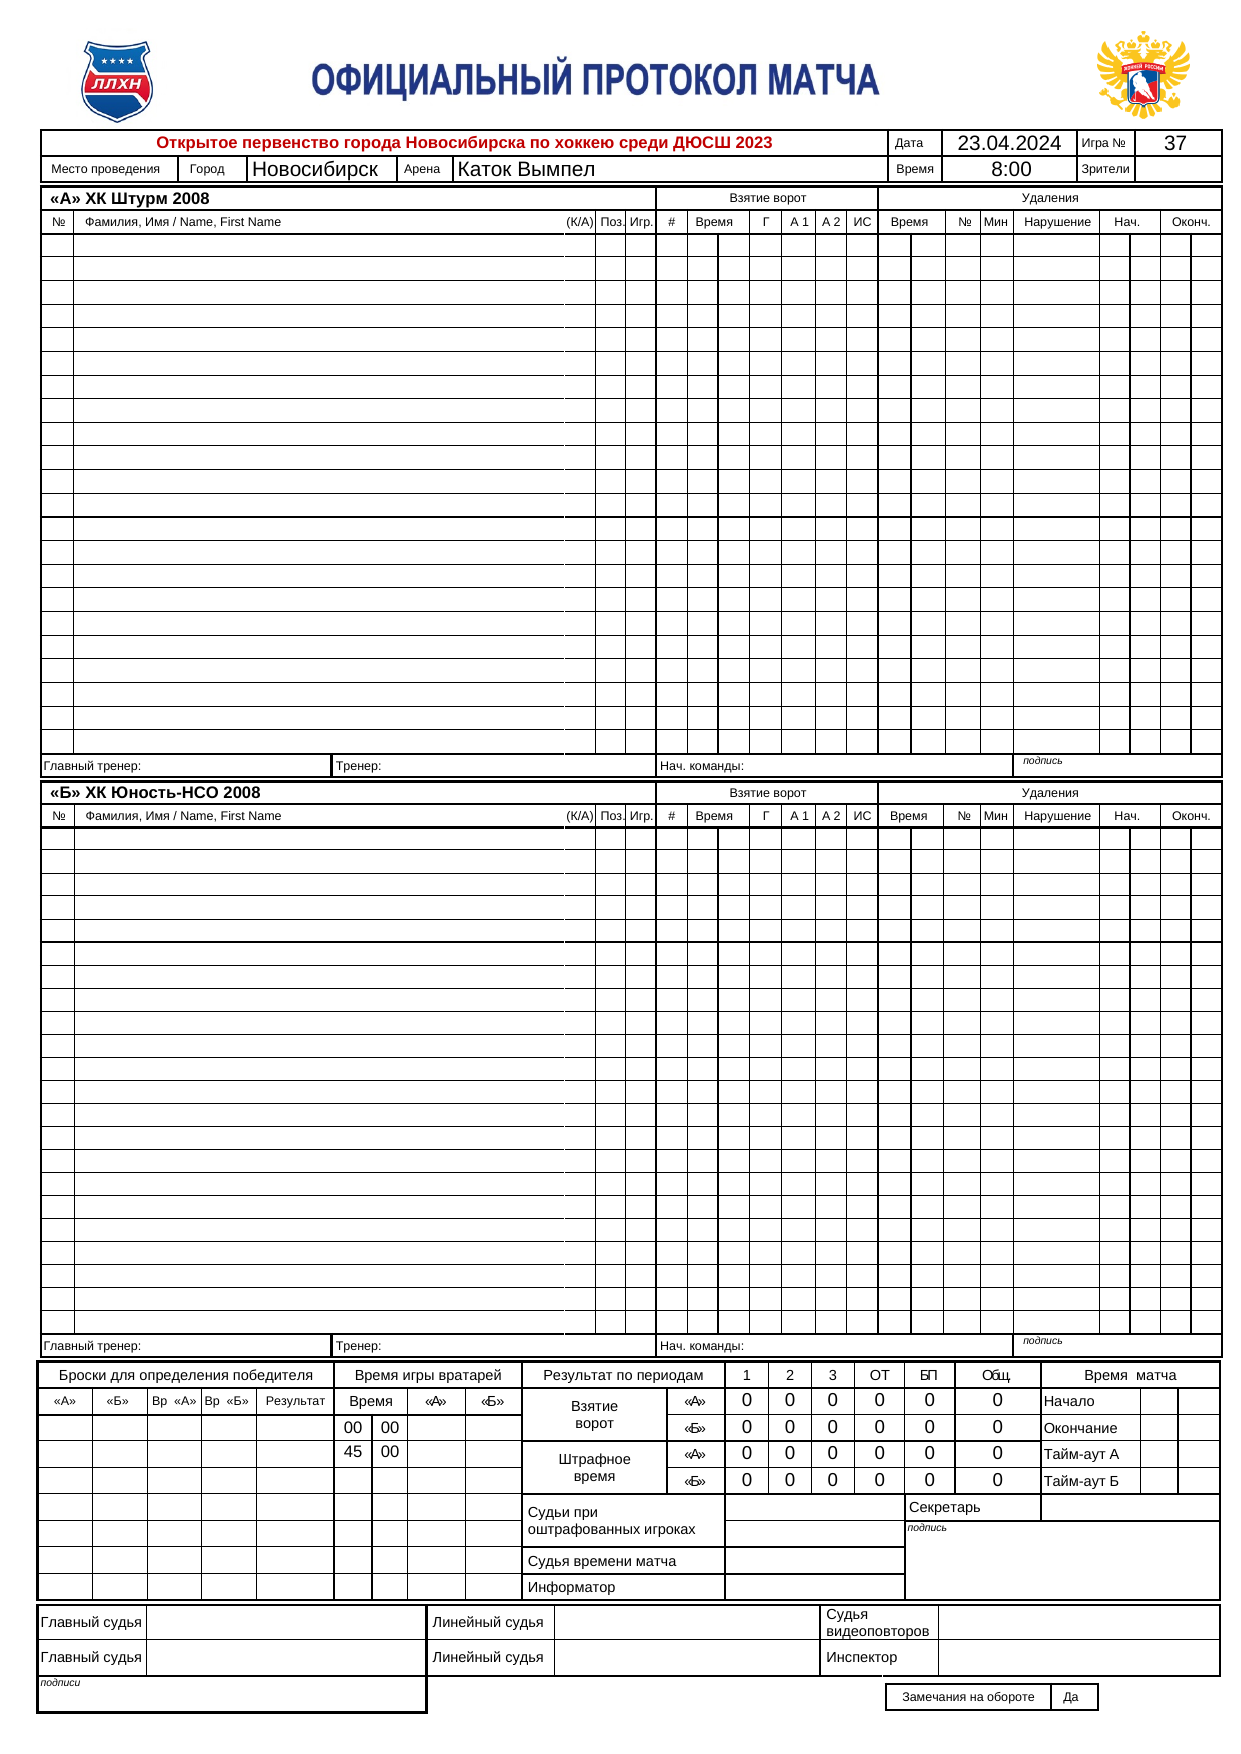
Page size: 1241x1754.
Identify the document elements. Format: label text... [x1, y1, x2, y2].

table_cell [1131, 281, 1160, 303]
table_cell [1192, 659, 1221, 682]
table_cell [879, 1311, 910, 1333]
table_cell [93, 1468, 147, 1493]
table_cell [75, 874, 564, 895]
table_cell [750, 1288, 781, 1310]
table_cell [1131, 446, 1160, 469]
table_cell [93, 1574, 147, 1599]
table_cell [750, 683, 781, 706]
table_cell [42, 588, 73, 611]
table_cell [1014, 1012, 1099, 1033]
table_cell 0 [769, 1468, 811, 1493]
table_cell [657, 541, 687, 564]
table_cell [688, 1242, 717, 1264]
table_cell [879, 683, 910, 706]
table_cell [596, 850, 625, 872]
table_cell [596, 920, 625, 941]
table_cell [912, 399, 945, 422]
table_cell [657, 1058, 687, 1079]
table_header Да [1052, 1685, 1097, 1709]
table_cell [750, 896, 781, 918]
table_cell [565, 281, 595, 303]
table_cell [626, 1035, 655, 1057]
table_cell [74, 352, 564, 374]
table_cell [981, 989, 1013, 1011]
table_cell [1192, 376, 1221, 398]
table_cell [981, 1081, 1013, 1103]
table_cell Город [179, 157, 246, 181]
table_cell [944, 1173, 980, 1195]
table_cell [946, 659, 980, 682]
table_cell [944, 943, 980, 964]
table_cell [657, 1219, 687, 1241]
table_cell [782, 1081, 815, 1103]
table_cell [688, 1219, 717, 1241]
table_cell [42, 829, 74, 849]
table_cell [1100, 989, 1129, 1011]
table_cell [596, 518, 625, 540]
table_cell [657, 305, 687, 327]
table_cell [879, 1012, 910, 1033]
table_cell [74, 565, 564, 587]
table_cell [1192, 943, 1221, 964]
table_cell [719, 707, 749, 729]
table_cell [719, 541, 749, 564]
table_cell [42, 352, 73, 374]
table_cell [782, 423, 815, 445]
table_cell [782, 683, 815, 706]
table_cell [750, 943, 781, 964]
table_cell [565, 966, 595, 987]
table_cell [782, 966, 815, 987]
table_cell [750, 1265, 781, 1287]
table_cell [75, 943, 564, 964]
table_cell [944, 1288, 980, 1310]
table_cell [1014, 1219, 1099, 1241]
table_cell [981, 1196, 1013, 1218]
table_cell [879, 1196, 910, 1218]
table_cell [75, 1058, 564, 1079]
table_cell [596, 328, 625, 351]
table_cell [981, 1127, 1013, 1149]
table_cell [1131, 730, 1160, 753]
table_cell [75, 989, 564, 1011]
table_cell [981, 565, 1013, 587]
table_cell [981, 588, 1013, 611]
table_cell 0 [855, 1389, 904, 1413]
table_cell [626, 829, 655, 849]
table_cell [816, 352, 846, 374]
table_cell [657, 1127, 687, 1149]
table_cell [944, 1058, 980, 1079]
table_cell [42, 446, 73, 469]
table_cell 0 [769, 1389, 811, 1413]
table_cell [1161, 1311, 1190, 1333]
table_cell [750, 1196, 781, 1218]
table_cell [688, 730, 717, 753]
table_cell [1014, 707, 1099, 729]
table_header Замечания на обороте [887, 1685, 1050, 1709]
table_cell [1131, 920, 1160, 941]
table_cell [657, 850, 687, 872]
table_cell [1131, 399, 1160, 422]
table_cell [750, 446, 781, 469]
table_cell Тайм-аут А [1042, 1441, 1140, 1467]
table_cell [657, 1081, 687, 1103]
table_cell [596, 659, 625, 682]
table_cell Поз. [596, 805, 625, 826]
table_cell [42, 1265, 74, 1287]
table_cell [42, 1150, 74, 1172]
table_cell Время [889, 157, 941, 181]
table_cell [782, 1265, 815, 1287]
table_cell [847, 1035, 877, 1057]
table_cell [75, 1311, 564, 1333]
table_cell [626, 399, 655, 422]
table_cell [1100, 399, 1129, 422]
table_cell [626, 659, 655, 682]
table_cell [719, 376, 749, 398]
table_cell [42, 683, 73, 706]
table_cell [657, 1012, 687, 1033]
table_cell [847, 1127, 877, 1149]
table_cell [688, 1150, 717, 1172]
table_cell [565, 1265, 595, 1287]
table_cell [1161, 328, 1190, 351]
table_cell [596, 612, 625, 634]
table_cell Взятие ворот [523, 1389, 666, 1440]
table_cell [816, 989, 846, 1011]
table_cell [847, 1173, 877, 1195]
table_cell [1179, 1389, 1219, 1413]
table_cell [879, 730, 910, 753]
table_cell 0 [905, 1415, 954, 1440]
table_cell [879, 636, 910, 658]
table_cell [750, 636, 781, 658]
table_cell [1141, 1389, 1177, 1413]
table_cell [1131, 1219, 1160, 1241]
table_cell [782, 636, 815, 658]
table_cell [1131, 1242, 1160, 1264]
table_cell [981, 920, 1013, 941]
table_cell [726, 1548, 904, 1573]
table_cell [750, 1104, 781, 1126]
table_cell [750, 399, 781, 422]
table_cell [912, 659, 945, 682]
table_cell [1192, 1288, 1221, 1310]
table_cell [408, 1574, 465, 1599]
table_cell [912, 446, 945, 469]
table_cell «А» [668, 1389, 724, 1413]
table_cell [1014, 829, 1099, 849]
table_cell [944, 1311, 980, 1333]
table_cell [816, 376, 846, 398]
table_cell [1014, 541, 1099, 564]
table_cell [42, 1058, 74, 1079]
table_cell [981, 518, 1013, 540]
table_cell [981, 707, 1013, 729]
table_cell [816, 588, 846, 611]
table_cell [1192, 1219, 1221, 1241]
table_cell [74, 399, 564, 422]
table_cell Новосибирск [248, 157, 396, 181]
table_cell [981, 1219, 1013, 1241]
table_cell 0 [956, 1389, 1040, 1413]
table_cell [74, 636, 564, 658]
table_cell [816, 966, 846, 987]
table_cell 0 [956, 1442, 1040, 1467]
table_cell [42, 966, 74, 987]
table_cell [1100, 235, 1129, 256]
table_cell [1100, 1150, 1129, 1172]
table_cell [626, 850, 655, 872]
table_cell [42, 257, 73, 280]
table_cell [1100, 730, 1129, 753]
table_cell [657, 423, 687, 445]
table_cell [847, 1081, 877, 1103]
table_cell [42, 1104, 74, 1126]
table_cell [750, 352, 781, 374]
table_cell 0 [812, 1415, 854, 1440]
table_cell [750, 850, 781, 872]
table_cell [816, 1173, 846, 1195]
table_cell [42, 1173, 74, 1195]
table_cell [912, 588, 945, 611]
table_cell [688, 235, 717, 256]
table_cell [657, 943, 687, 964]
table_cell [719, 257, 749, 280]
table_cell [1100, 588, 1129, 611]
table_cell [1161, 470, 1190, 493]
table_cell [626, 470, 655, 493]
table_cell [879, 1242, 910, 1264]
table_cell [565, 518, 595, 540]
table_cell [1100, 376, 1129, 398]
table_cell [1100, 1288, 1129, 1310]
table_cell [1131, 1288, 1160, 1310]
table_cell [688, 1035, 717, 1057]
table_cell [946, 328, 980, 351]
table_cell [1192, 541, 1221, 564]
table_cell [1161, 423, 1190, 445]
table_cell [1100, 518, 1129, 540]
table_cell [565, 565, 595, 587]
table_cell Тайм-аут Б [1042, 1468, 1140, 1493]
table_cell [782, 1311, 815, 1333]
table_cell [1100, 850, 1129, 872]
table_cell 0 [956, 1468, 1040, 1493]
table_cell [847, 376, 877, 398]
table_cell [750, 966, 781, 987]
table_cell [657, 1242, 687, 1264]
table_cell [1161, 1104, 1190, 1126]
table_cell [688, 541, 717, 564]
table_cell [596, 1219, 625, 1241]
table_cell [944, 829, 980, 849]
table_cell [626, 1127, 655, 1149]
table_cell [946, 257, 980, 280]
table_cell [596, 1058, 625, 1079]
table_cell [782, 352, 815, 374]
table_header 3 [812, 1363, 854, 1387]
table_cell Нарушение [1014, 805, 1099, 826]
table_cell [981, 446, 1013, 469]
table_cell Оконч. [1161, 211, 1221, 233]
table_cell [782, 874, 815, 895]
table_cell [75, 1081, 564, 1103]
table_cell [750, 1127, 781, 1149]
table_cell 0 [812, 1442, 854, 1467]
table_cell [719, 1219, 749, 1241]
table_cell [847, 1288, 877, 1310]
table_cell 0 [726, 1442, 768, 1467]
table_cell [1192, 966, 1221, 987]
table_cell [596, 966, 625, 987]
table_cell Оконч. [1161, 805, 1221, 826]
table_cell [657, 1265, 687, 1287]
table_cell [816, 1265, 846, 1287]
table_cell [750, 707, 781, 729]
table_cell [782, 659, 815, 682]
table_cell [912, 683, 945, 706]
table_cell # [657, 211, 687, 233]
table_cell [74, 541, 564, 564]
table_cell [1014, 565, 1099, 587]
table_cell [688, 659, 717, 682]
table_cell [657, 659, 687, 682]
table_cell [1161, 565, 1190, 587]
table_cell [1192, 352, 1221, 374]
table_cell [750, 1150, 781, 1172]
table_cell [147, 1606, 425, 1639]
table_cell [148, 1574, 201, 1599]
table_cell [565, 1012, 595, 1033]
table_cell 00 [373, 1416, 407, 1440]
table_cell [688, 707, 717, 729]
table_cell [257, 1521, 333, 1546]
table_cell [750, 989, 781, 1011]
table_cell [719, 281, 749, 303]
table_cell [719, 423, 749, 445]
table_cell 0 [905, 1468, 954, 1493]
table_cell [912, 850, 943, 872]
table_cell [1161, 850, 1190, 872]
table_cell [912, 920, 943, 941]
table_header Броски для определения победителя [39, 1363, 333, 1387]
table_header 37 [1136, 131, 1221, 155]
table_cell [847, 1012, 877, 1033]
table_cell [879, 281, 910, 303]
table_cell 0 [769, 1442, 811, 1467]
table_cell [946, 423, 980, 445]
table_cell [1014, 1265, 1099, 1287]
table_cell [1131, 518, 1160, 540]
table_cell [912, 1265, 943, 1287]
table_cell 0 [726, 1468, 768, 1493]
table_cell [74, 730, 564, 753]
table_cell Окончание [1042, 1415, 1140, 1440]
table_cell [657, 399, 687, 422]
table_cell [750, 376, 781, 398]
table_cell [688, 829, 717, 849]
table_cell [879, 494, 910, 516]
table_cell [750, 1242, 781, 1264]
table_cell [782, 1288, 815, 1310]
table_cell [847, 874, 877, 895]
table_cell [565, 494, 595, 516]
table_cell [42, 1196, 74, 1218]
table_header Игра № [1078, 131, 1134, 155]
table_cell [750, 1173, 781, 1195]
table_cell [42, 328, 73, 351]
table_cell [719, 565, 749, 587]
table_cell [847, 470, 877, 493]
table_cell [816, 896, 846, 918]
table_cell [657, 920, 687, 941]
table_cell [74, 446, 564, 469]
table_cell [408, 1494, 465, 1520]
table_cell [1014, 920, 1099, 941]
table_cell [782, 399, 815, 422]
table_cell [626, 874, 655, 895]
table_cell [816, 446, 846, 469]
table_cell [912, 966, 943, 987]
table_cell Время [688, 805, 749, 826]
table_cell А 2 [816, 211, 846, 233]
table_cell [879, 707, 910, 729]
table_cell [816, 423, 846, 445]
table_header 2 [769, 1363, 811, 1387]
table_cell [1014, 588, 1099, 611]
table_cell [565, 989, 595, 1011]
table_cell [42, 494, 73, 516]
table_cell [1131, 541, 1160, 564]
picture [5, 28, 1197, 129]
table_cell [1099, 1682, 1220, 1711]
table_cell [1161, 1012, 1190, 1033]
table_cell [1100, 565, 1129, 587]
table_cell [981, 966, 1013, 987]
table_cell [879, 423, 910, 445]
table_cell [719, 399, 749, 422]
table_cell [565, 1311, 595, 1333]
table_cell [1141, 1441, 1177, 1467]
table_cell [42, 850, 74, 872]
table_cell [719, 920, 749, 941]
table_cell [626, 1104, 655, 1126]
table_cell [879, 1219, 910, 1241]
table_cell [75, 829, 564, 849]
table_cell 0 [855, 1442, 904, 1467]
table_cell [1100, 943, 1129, 964]
table_cell [981, 305, 1013, 327]
table_cell [1161, 683, 1190, 706]
table_cell [1131, 376, 1160, 398]
table_cell [257, 1441, 333, 1467]
table_cell [565, 257, 595, 280]
table_cell [816, 1035, 846, 1057]
table_cell [981, 1012, 1013, 1033]
table_cell «Б» [668, 1415, 724, 1440]
table_cell # [657, 805, 687, 826]
table_cell 0 [905, 1442, 954, 1467]
table_cell [946, 612, 980, 634]
table_cell [74, 707, 564, 729]
table_cell [750, 541, 781, 564]
table_cell [408, 1521, 465, 1546]
table_cell [1014, 1311, 1099, 1333]
table_cell Начало [1042, 1389, 1140, 1413]
table_cell [782, 494, 815, 516]
table_cell [1131, 1035, 1160, 1057]
table_cell Штрафное время [523, 1442, 666, 1493]
table_cell [75, 1288, 564, 1310]
table_cell [879, 920, 910, 941]
table_cell [946, 518, 980, 540]
table_cell [466, 1494, 521, 1520]
table_cell Зрители [1078, 157, 1134, 181]
table_cell [879, 850, 910, 872]
table_cell [944, 1196, 980, 1218]
table_cell [981, 1035, 1013, 1057]
table_cell [565, 659, 595, 682]
table_cell Нач. [1100, 805, 1160, 826]
table_cell 0 [769, 1415, 811, 1440]
table_cell [1161, 829, 1190, 849]
table_cell [944, 896, 980, 918]
table_cell [75, 1035, 564, 1057]
table_cell [1192, 1104, 1221, 1126]
table_cell [981, 1173, 1013, 1195]
table_cell [657, 1035, 687, 1057]
table_cell [626, 588, 655, 611]
table_cell [596, 541, 625, 564]
table_cell [816, 1104, 846, 1126]
table_cell [565, 423, 595, 445]
table_cell [1161, 874, 1190, 895]
table_header «Б» ХК Юность-НСО 2008 [42, 783, 655, 803]
table_cell [912, 1150, 943, 1172]
table_cell Время [879, 211, 945, 233]
table_cell [981, 659, 1013, 682]
table_cell [1131, 1081, 1160, 1103]
table_cell [565, 683, 595, 706]
table_cell Игр. [626, 805, 655, 826]
table_cell Главный судья [39, 1640, 146, 1675]
table_cell [626, 612, 655, 634]
table_cell [1100, 446, 1129, 469]
table_cell [879, 943, 910, 964]
table_cell [750, 518, 781, 540]
table_cell [1161, 1081, 1190, 1103]
table_cell [816, 518, 846, 540]
table_cell [981, 376, 1013, 398]
table_cell [1014, 659, 1099, 682]
table_cell [847, 966, 877, 987]
table_cell [1192, 874, 1221, 895]
table_cell [782, 1058, 815, 1079]
table_cell [912, 1127, 943, 1149]
table_cell [944, 1242, 980, 1264]
table_cell [93, 1441, 147, 1467]
table_cell [1131, 896, 1160, 918]
table_cell [981, 943, 1013, 964]
table_cell [750, 730, 781, 753]
table_cell [626, 1012, 655, 1033]
table_cell [879, 1058, 910, 1079]
table_cell [565, 730, 595, 753]
table_cell [912, 423, 945, 445]
table_cell [879, 1081, 910, 1103]
table_cell [1100, 470, 1129, 493]
table_cell [1014, 612, 1099, 634]
table_cell [596, 376, 625, 398]
table_cell [202, 1521, 256, 1546]
table_cell [981, 896, 1013, 918]
table_cell [912, 896, 943, 918]
table_cell [816, 257, 846, 280]
table_cell [816, 1288, 846, 1310]
table_cell [981, 1058, 1013, 1079]
table_cell [1100, 1173, 1129, 1195]
table_cell [944, 1012, 980, 1033]
table_cell [466, 1547, 521, 1573]
table_cell [1014, 376, 1099, 398]
table_cell [596, 707, 625, 729]
table_cell [596, 588, 625, 611]
table_cell [946, 541, 980, 564]
table_cell [1100, 541, 1129, 564]
table_header Удаления [879, 188, 1221, 209]
table_cell [373, 1547, 407, 1573]
table_cell [1100, 352, 1129, 374]
table_cell [816, 494, 846, 516]
table_header Время игры вратарей [335, 1363, 521, 1387]
table_cell [879, 1288, 910, 1310]
table_cell № [42, 805, 74, 826]
table_cell [42, 1035, 74, 1057]
table_cell [719, 1081, 749, 1103]
table_cell [1192, 423, 1221, 445]
table_cell [1014, 352, 1099, 374]
table_cell [1100, 636, 1129, 658]
table_cell [879, 328, 910, 351]
table_cell [981, 874, 1013, 895]
table_cell [74, 494, 564, 516]
table_cell [565, 1104, 595, 1126]
table_cell [1014, 1035, 1099, 1057]
table_cell 00 [373, 1441, 407, 1467]
table_cell [565, 896, 595, 918]
table_cell Фамилия, Имя / Name, First Name [74, 211, 565, 233]
table_cell [750, 659, 781, 682]
table_cell [626, 494, 655, 516]
table_cell [657, 376, 687, 398]
table_cell [1161, 494, 1190, 516]
table_cell [596, 1104, 625, 1126]
table_cell [944, 874, 980, 895]
table_cell «А» [39, 1389, 92, 1413]
table_cell [1161, 1196, 1190, 1218]
table_cell [1131, 352, 1160, 374]
table_cell [1192, 730, 1221, 753]
table_cell [257, 1416, 333, 1440]
table_cell [39, 1521, 92, 1546]
table_cell [626, 1173, 655, 1195]
table_cell [1192, 636, 1221, 658]
table_cell [719, 1196, 749, 1218]
table_cell [719, 1150, 749, 1172]
table_cell Время [879, 805, 943, 826]
table_cell [782, 1173, 815, 1195]
table_cell [1131, 874, 1160, 895]
table_cell [879, 874, 910, 895]
table_cell [565, 1081, 595, 1103]
table_cell [1131, 305, 1160, 327]
table_cell [373, 1574, 407, 1599]
table_header Время матча [1042, 1363, 1219, 1387]
table_cell [657, 1150, 687, 1172]
table_cell [719, 352, 749, 374]
table_cell [1161, 352, 1190, 374]
table_cell [1100, 281, 1129, 303]
table_cell [719, 305, 749, 327]
table_cell [944, 920, 980, 941]
table_cell [939, 1640, 1219, 1675]
table_cell [42, 920, 74, 941]
table_cell [75, 1012, 564, 1033]
table_cell [782, 707, 815, 729]
table_cell [626, 1081, 655, 1103]
table_cell [879, 565, 910, 587]
table_cell [946, 730, 980, 753]
table_cell [1131, 588, 1160, 611]
table_cell [1161, 943, 1190, 964]
table_cell [596, 1127, 625, 1149]
table_cell Инспектор [821, 1640, 938, 1675]
table_cell [657, 352, 687, 374]
table_cell [1161, 1288, 1190, 1310]
table_cell [879, 1265, 910, 1287]
table_cell [879, 966, 910, 987]
table_cell [1131, 966, 1160, 987]
table_cell [626, 1219, 655, 1241]
table_cell [847, 829, 877, 849]
table_cell [75, 1219, 564, 1241]
table_cell [1192, 446, 1221, 469]
table_cell [782, 829, 815, 849]
table_cell [879, 446, 910, 469]
table_cell [596, 1035, 625, 1057]
table_cell [912, 730, 945, 753]
table_cell [847, 683, 877, 706]
table_cell [1100, 328, 1129, 351]
table_cell Арена [398, 157, 452, 181]
table_cell [75, 896, 564, 918]
table_cell [565, 470, 595, 493]
table_cell Нач. команды: [657, 755, 1012, 776]
table_cell [782, 565, 815, 587]
table_cell [981, 1242, 1013, 1264]
table_cell [1192, 588, 1221, 611]
table_cell [596, 1288, 625, 1310]
table_cell [816, 612, 846, 634]
table_cell [1100, 305, 1129, 327]
table_cell [1100, 1196, 1129, 1218]
table_cell [1131, 1265, 1160, 1287]
table_cell 0 [726, 1415, 768, 1440]
table_cell [719, 588, 749, 611]
table_cell подпись [906, 1522, 1219, 1599]
table_cell 0 [956, 1415, 1040, 1440]
table_cell Главный судья [39, 1606, 146, 1639]
table_cell [688, 328, 717, 351]
table_cell [688, 874, 717, 895]
table_cell [981, 612, 1013, 634]
table_cell [981, 1288, 1013, 1310]
table_cell [847, 659, 877, 682]
table_cell [596, 423, 625, 445]
table_cell [626, 636, 655, 658]
table_cell [1100, 896, 1129, 918]
table_cell [1192, 1311, 1221, 1333]
table_cell [565, 850, 595, 872]
table_cell [750, 565, 781, 587]
table_cell [782, 376, 815, 398]
table_cell [750, 257, 781, 280]
table_cell [148, 1547, 201, 1573]
table_cell [816, 683, 846, 706]
table_cell [879, 1104, 910, 1126]
table_cell [981, 257, 1013, 280]
table_cell [688, 1012, 717, 1033]
table_cell [912, 494, 945, 516]
table_cell [42, 305, 73, 327]
table_cell [42, 1219, 74, 1241]
table_cell [466, 1574, 521, 1599]
table_cell [1161, 281, 1190, 303]
table_cell [944, 989, 980, 1011]
table_cell [782, 989, 815, 1011]
table_cell [879, 518, 910, 540]
table_cell [42, 612, 73, 634]
table_cell [1014, 943, 1099, 964]
table_header Общ. [956, 1363, 1040, 1387]
table_cell [1192, 518, 1221, 540]
table_cell [1014, 1150, 1099, 1172]
table_cell [75, 920, 564, 941]
table_cell [782, 896, 815, 918]
table_cell [981, 1265, 1013, 1287]
table_cell [816, 470, 846, 493]
table_cell [912, 1104, 943, 1126]
table_cell [847, 565, 877, 587]
table_cell [879, 305, 910, 327]
table_cell [626, 423, 655, 445]
table_cell [657, 612, 687, 634]
table_cell [847, 707, 877, 729]
table_cell [1100, 659, 1129, 682]
table_cell [1192, 829, 1221, 849]
table_cell [42, 730, 73, 753]
table_cell [565, 707, 595, 729]
table_cell [912, 328, 945, 351]
table_cell ИС [847, 211, 877, 233]
table_cell [816, 829, 846, 849]
table_cell [596, 1173, 625, 1195]
table_cell [688, 1058, 717, 1079]
table_cell [1100, 1127, 1129, 1149]
table_cell [1161, 305, 1190, 327]
table_cell [981, 399, 1013, 422]
table_cell [719, 446, 749, 469]
table_cell [42, 1081, 74, 1103]
table_cell [1014, 305, 1099, 327]
table_cell [596, 1150, 625, 1172]
table_cell [816, 1196, 846, 1218]
table_header ОТ [855, 1363, 904, 1387]
table_cell [596, 446, 625, 469]
table_cell [626, 966, 655, 987]
table_cell Вр «А» [148, 1389, 201, 1413]
table_cell [912, 874, 943, 895]
table_cell [912, 1288, 943, 1310]
table_cell [657, 896, 687, 918]
table_cell [565, 920, 595, 941]
table_cell [981, 829, 1013, 849]
table_cell [1192, 850, 1221, 872]
table_cell [719, 1104, 749, 1126]
table_cell [750, 588, 781, 611]
table_cell «Б» [93, 1389, 147, 1413]
table_cell [981, 235, 1013, 256]
table_cell [688, 281, 717, 303]
table_cell [202, 1468, 256, 1493]
table_cell [879, 612, 910, 634]
table_cell [879, 659, 910, 682]
table_cell [981, 850, 1013, 872]
table_cell [626, 943, 655, 964]
table_cell [782, 1104, 815, 1126]
table_cell [944, 1127, 980, 1149]
table_cell [847, 989, 877, 1011]
table_cell Информатор [523, 1575, 724, 1599]
table_cell [1014, 730, 1099, 753]
table_cell [596, 235, 625, 256]
table_cell [596, 1012, 625, 1033]
table_cell [74, 328, 564, 351]
table_header Результат по периодам [523, 1363, 724, 1387]
table_cell [1014, 896, 1099, 918]
table_cell [1161, 541, 1190, 564]
table_cell [847, 730, 877, 753]
table_cell [1192, 1035, 1221, 1057]
table_cell [688, 1127, 717, 1149]
table_cell [626, 730, 655, 753]
table_cell [1131, 943, 1160, 964]
table_cell 0 [905, 1389, 954, 1413]
table_cell [847, 1311, 877, 1333]
table_cell [688, 920, 717, 941]
table_cell [879, 541, 910, 564]
table_cell [335, 1468, 371, 1493]
table_cell [1131, 1058, 1160, 1079]
table_cell [1192, 305, 1221, 327]
table_cell [565, 1242, 595, 1264]
table_cell [75, 1127, 564, 1149]
table_cell [879, 235, 910, 256]
table_cell [946, 707, 980, 729]
table_cell [1100, 829, 1129, 849]
table_cell [688, 352, 717, 374]
table_cell [148, 1494, 201, 1520]
table_cell [74, 423, 564, 445]
table_header 1 [726, 1363, 768, 1387]
table_cell [750, 1311, 781, 1333]
table_cell [719, 683, 749, 706]
table_cell [75, 850, 564, 872]
table_cell подпись [1014, 1335, 1221, 1356]
table_cell [42, 943, 74, 964]
table_cell [466, 1441, 521, 1467]
table_cell [1042, 1495, 1219, 1520]
table_cell [596, 874, 625, 895]
table_cell [912, 1219, 943, 1241]
table_cell [42, 707, 73, 729]
table_cell [39, 1416, 92, 1440]
table_cell [719, 612, 749, 634]
table_cell [408, 1468, 465, 1493]
table_cell [912, 1311, 943, 1333]
table_cell [565, 829, 595, 849]
table_cell [42, 541, 73, 564]
table_cell [1192, 707, 1221, 729]
table_cell [816, 1150, 846, 1172]
table_cell [1161, 1127, 1190, 1149]
table_cell Нач. команды: [657, 1335, 1012, 1356]
table_cell [39, 1547, 92, 1573]
table_cell [1100, 1035, 1129, 1057]
table_cell [719, 966, 749, 987]
table_cell [1131, 1012, 1160, 1033]
table_cell [879, 470, 910, 493]
table_cell [75, 1173, 564, 1195]
table_cell 8:00 [943, 157, 1076, 181]
table_cell [1014, 1058, 1099, 1079]
table_cell [42, 518, 73, 540]
table_cell [816, 328, 846, 351]
table_cell [657, 588, 687, 611]
table_cell [750, 1219, 781, 1241]
table_cell [466, 1416, 521, 1440]
table_cell [782, 920, 815, 941]
table_cell [1192, 989, 1221, 1011]
table_cell [1179, 1415, 1219, 1440]
table_cell [1100, 1104, 1129, 1126]
table_cell [847, 446, 877, 469]
table_cell [1192, 257, 1221, 280]
table_cell [39, 1468, 92, 1493]
table_cell [1192, 1081, 1221, 1103]
table_cell Г [750, 211, 781, 233]
table_cell [1161, 235, 1190, 256]
table_cell Время [688, 211, 749, 233]
table_cell [75, 1104, 564, 1126]
table_cell [626, 1242, 655, 1264]
table_cell [912, 376, 945, 398]
table_cell [1161, 588, 1190, 611]
table_cell [816, 399, 846, 422]
table_cell [1192, 1173, 1221, 1195]
table_cell А 2 [816, 805, 846, 826]
table_cell [1192, 399, 1221, 422]
table_cell [565, 636, 595, 658]
table_cell [39, 1574, 92, 1599]
table_cell [912, 636, 945, 658]
table_cell [1014, 874, 1099, 895]
table_cell [93, 1547, 147, 1573]
table_cell [688, 446, 717, 469]
table_cell [847, 636, 877, 658]
table_cell [93, 1494, 147, 1520]
table_cell [847, 328, 877, 351]
table_cell [912, 1058, 943, 1079]
table_cell Тренер: [333, 1335, 655, 1356]
table_cell [688, 423, 717, 445]
table_cell [657, 470, 687, 493]
table_cell [816, 943, 846, 964]
table_cell Линейный судья [428, 1606, 554, 1639]
table_cell [1131, 1150, 1160, 1172]
table_cell [147, 1640, 425, 1675]
table_cell [946, 588, 980, 611]
table_cell [1131, 470, 1160, 493]
table_cell [1192, 1196, 1221, 1218]
table_cell [782, 588, 815, 611]
table_cell [1014, 328, 1099, 351]
table_cell [1131, 257, 1160, 280]
table_cell [565, 1058, 595, 1079]
table_cell [719, 1265, 749, 1287]
table_cell [42, 636, 73, 658]
table_cell [565, 1173, 595, 1195]
table_cell [719, 1173, 749, 1195]
table_cell [42, 1311, 74, 1333]
table_cell [596, 1311, 625, 1333]
table_cell [75, 1265, 564, 1287]
table_cell [74, 659, 564, 682]
table_cell [750, 920, 781, 941]
table_cell 0 [726, 1389, 768, 1413]
table_cell [1131, 1127, 1160, 1149]
table_cell [335, 1521, 371, 1546]
table_cell [981, 494, 1013, 516]
table_cell [1192, 1058, 1221, 1079]
table_cell [565, 305, 595, 327]
table_cell [946, 399, 980, 422]
table_cell [688, 636, 717, 658]
table_cell [626, 707, 655, 729]
table_cell Нач. [1100, 211, 1160, 233]
table_cell [946, 565, 980, 587]
table_cell Поз. [596, 211, 625, 233]
table_cell [1161, 1219, 1190, 1241]
table_cell [148, 1521, 201, 1546]
table_cell [750, 235, 781, 256]
table_cell [1014, 518, 1099, 540]
table_cell [626, 989, 655, 1011]
table_cell [750, 1012, 781, 1033]
table_cell [1131, 659, 1160, 682]
table_cell [726, 1495, 904, 1520]
table_cell [816, 305, 846, 327]
table_cell [688, 376, 717, 398]
table_header «А» ХК Штурм 2008 [42, 188, 655, 209]
table_cell [75, 1196, 564, 1218]
table_cell [1131, 683, 1160, 706]
table_cell Место проведения [42, 157, 177, 181]
table_cell [847, 920, 877, 941]
table_cell [944, 966, 980, 987]
table_header Открытое первенство города Новосибирска по хоккею среди ДЮСШ 2023 [42, 131, 887, 155]
table_cell [1014, 1242, 1099, 1264]
table_cell [626, 1196, 655, 1218]
table_cell [565, 376, 595, 398]
table_cell [565, 1288, 595, 1310]
table_cell [565, 352, 595, 374]
table_cell [816, 1242, 846, 1264]
table_cell [816, 707, 846, 729]
table_cell [596, 943, 625, 964]
table_cell [981, 281, 1013, 303]
table_cell [466, 1468, 521, 1493]
table_cell [596, 1265, 625, 1287]
table_cell А 1 [782, 211, 815, 233]
table_cell [688, 1196, 717, 1218]
table_cell [1192, 1150, 1221, 1172]
table_cell [39, 1441, 92, 1467]
table_cell [408, 1547, 465, 1573]
table_cell [883, 1677, 1220, 1681]
table_cell [944, 850, 980, 872]
table_cell Время [335, 1389, 407, 1413]
table_cell Мин [981, 805, 1013, 826]
table_cell [719, 1012, 749, 1033]
table_cell Каток Вымпел [454, 157, 887, 181]
table_cell [782, 730, 815, 753]
table_cell [912, 1012, 943, 1033]
table_cell [816, 1127, 846, 1149]
table_cell [981, 683, 1013, 706]
table_cell [946, 281, 980, 303]
table_cell [719, 494, 749, 516]
table_cell [1141, 1415, 1177, 1440]
table_cell [1192, 328, 1221, 351]
table_cell [782, 328, 815, 351]
table_cell [782, 518, 815, 540]
table_header 23.04.2024 [943, 131, 1076, 155]
table_cell [816, 1081, 846, 1103]
table_cell [626, 281, 655, 303]
table_cell [74, 376, 564, 398]
table_cell [726, 1575, 904, 1599]
table_cell [847, 399, 877, 422]
table_cell [688, 1104, 717, 1126]
table_cell [847, 588, 877, 611]
table_cell [946, 376, 980, 398]
table_cell [912, 707, 945, 729]
table_cell [688, 1081, 717, 1103]
table_cell [596, 305, 625, 327]
table_cell [657, 636, 687, 658]
table_cell [782, 1219, 815, 1241]
table_cell [148, 1441, 201, 1467]
table_cell [688, 943, 717, 964]
table_cell [657, 1173, 687, 1195]
table_cell [1131, 494, 1160, 516]
table_cell [202, 1441, 256, 1467]
table_cell [75, 1242, 564, 1264]
table_cell [1100, 874, 1129, 895]
table_cell [1161, 1058, 1190, 1079]
table_cell [1161, 1242, 1190, 1264]
table_cell [726, 1521, 904, 1546]
table_cell [657, 1311, 687, 1333]
table_cell [719, 1127, 749, 1149]
table_cell [42, 989, 74, 1011]
table_cell [981, 423, 1013, 445]
table_cell [1192, 612, 1221, 634]
table_cell [657, 707, 687, 729]
table_cell [1100, 1081, 1129, 1103]
table_cell [912, 1081, 943, 1103]
table_cell [42, 399, 73, 422]
table_cell [847, 896, 877, 918]
table_cell [750, 328, 781, 351]
table_cell [657, 730, 687, 753]
table_cell [847, 612, 877, 634]
table_cell [1014, 1081, 1099, 1103]
table_cell [1136, 157, 1221, 181]
table_cell [626, 896, 655, 918]
table_cell [1161, 518, 1190, 540]
table_header Удаления [879, 783, 1221, 803]
table_cell [657, 989, 687, 1011]
table_cell [42, 874, 74, 895]
table_cell [202, 1494, 256, 1520]
table_cell [373, 1521, 407, 1546]
table_cell [879, 352, 910, 374]
table_cell 0 [855, 1468, 904, 1493]
table_cell [782, 281, 815, 303]
table_cell [1161, 1173, 1190, 1195]
table_cell [657, 518, 687, 540]
table_cell [596, 257, 625, 280]
table_cell 00 [335, 1416, 371, 1440]
table_cell [626, 1265, 655, 1287]
table_cell [1161, 1035, 1190, 1057]
table_cell [93, 1521, 147, 1546]
table_cell [719, 829, 749, 849]
table_cell [816, 541, 846, 564]
table_cell [626, 305, 655, 327]
table_cell [1161, 920, 1190, 941]
table_cell [257, 1494, 333, 1520]
table_cell [912, 1173, 943, 1195]
table_cell [596, 683, 625, 706]
table_cell [1100, 966, 1129, 987]
table_cell [1192, 683, 1221, 706]
table_cell [74, 470, 564, 493]
table_cell [719, 518, 749, 540]
table_cell [75, 966, 564, 987]
table_cell [657, 1196, 687, 1218]
table_cell Результат [257, 1389, 333, 1413]
table_cell [816, 235, 846, 256]
table_cell [981, 352, 1013, 374]
table_cell [626, 518, 655, 540]
table_cell [816, 1012, 846, 1033]
table_cell [42, 1242, 74, 1264]
table_cell [565, 399, 595, 422]
table_cell [1100, 683, 1129, 706]
table_cell [879, 399, 910, 422]
table_cell [565, 541, 595, 564]
table_cell [782, 612, 815, 634]
table_cell [688, 257, 717, 280]
table_cell [912, 541, 945, 564]
table_cell [42, 1012, 74, 1033]
table_cell [782, 257, 815, 280]
table_cell [202, 1547, 256, 1573]
table_cell [688, 1311, 717, 1333]
table_cell [719, 1035, 749, 1057]
table_cell [750, 1058, 781, 1079]
table_cell Вр «Б» [202, 1389, 256, 1413]
table_cell [981, 636, 1013, 658]
table_cell [1014, 683, 1099, 706]
table_cell [42, 423, 73, 445]
table_cell [596, 989, 625, 1011]
table_cell Секретарь [906, 1495, 1040, 1520]
table_cell [946, 235, 980, 256]
table_cell [1014, 494, 1099, 516]
table_cell [428, 1677, 882, 1711]
table_cell [847, 305, 877, 327]
table_cell [1131, 829, 1160, 849]
table_cell [626, 257, 655, 280]
table_cell [1100, 257, 1129, 280]
table_cell [1014, 446, 1099, 469]
table_cell [93, 1416, 147, 1440]
table_cell [565, 1127, 595, 1149]
table_cell [912, 943, 943, 964]
table_cell [782, 541, 815, 564]
table_cell [1192, 494, 1221, 516]
table_cell [373, 1494, 407, 1520]
table_cell [1161, 966, 1190, 987]
table_cell [1100, 494, 1129, 516]
table_cell [816, 1219, 846, 1241]
table_cell [912, 352, 945, 374]
table_cell [596, 1242, 625, 1264]
table_cell ИС [847, 805, 877, 826]
table_cell [657, 1104, 687, 1126]
table_cell [750, 1081, 781, 1103]
table_cell [879, 1127, 910, 1149]
table_header Взятие ворот [657, 783, 877, 803]
table_cell [688, 470, 717, 493]
table_cell 0 [812, 1468, 854, 1493]
table_cell [1161, 399, 1190, 422]
table_cell [657, 874, 687, 895]
table_cell [946, 494, 980, 516]
table_cell [596, 829, 625, 849]
table_cell [719, 989, 749, 1011]
table_cell [1131, 612, 1160, 634]
table_cell [1192, 1127, 1221, 1149]
table_cell [42, 281, 73, 303]
table_cell [816, 565, 846, 587]
table_cell [1192, 1012, 1221, 1033]
table_cell [1014, 1104, 1099, 1126]
table_cell [688, 850, 717, 872]
table_cell [42, 235, 73, 256]
table_cell [719, 1288, 749, 1310]
table_cell [946, 470, 980, 493]
table_cell [202, 1574, 256, 1599]
table_cell [1131, 1104, 1160, 1126]
table_cell [719, 730, 749, 753]
table_cell [879, 989, 910, 1011]
table_cell [719, 235, 749, 256]
table_cell [1161, 989, 1190, 1011]
table_cell [847, 541, 877, 564]
table_cell [42, 565, 73, 587]
table_cell [555, 1606, 819, 1639]
table_cell [626, 446, 655, 469]
table_cell [847, 1242, 877, 1264]
table_cell [596, 470, 625, 493]
table_cell [750, 281, 781, 303]
table_cell [847, 1265, 877, 1287]
table_cell [1161, 636, 1190, 658]
table_cell [565, 1219, 595, 1241]
table_cell [1100, 612, 1129, 634]
table_cell [565, 235, 595, 256]
table_cell [1100, 1058, 1129, 1079]
table_cell Линейный судья [428, 1640, 554, 1675]
table_cell [42, 376, 73, 398]
table_cell [1131, 235, 1160, 256]
table_cell [944, 1265, 980, 1287]
table_cell [148, 1416, 201, 1440]
table_cell «А» [408, 1389, 465, 1413]
table_cell [1131, 565, 1160, 587]
table_cell [782, 943, 815, 964]
table_cell [626, 1288, 655, 1310]
table_cell [981, 1104, 1013, 1126]
table_cell [847, 423, 877, 445]
table_cell [912, 989, 943, 1011]
table_cell [946, 446, 980, 469]
table_cell [1179, 1441, 1219, 1467]
table_cell [657, 257, 687, 280]
table_cell [42, 896, 74, 918]
table_cell [1131, 636, 1160, 658]
table_cell [847, 1104, 877, 1126]
table_header Дата [889, 131, 941, 155]
table_cell [847, 1219, 877, 1241]
table_cell [1014, 989, 1099, 1011]
table_cell [719, 1311, 749, 1333]
table_cell [1014, 966, 1099, 987]
table_cell [1161, 376, 1190, 398]
table_cell [335, 1574, 371, 1599]
table_cell А 1 [782, 805, 815, 826]
table_cell 0 [855, 1415, 904, 1440]
table_cell [626, 541, 655, 564]
table_cell [847, 281, 877, 303]
table_cell [657, 235, 687, 256]
table_cell [847, 943, 877, 964]
table_cell [626, 565, 655, 587]
table_cell [782, 446, 815, 469]
table_cell [944, 1219, 980, 1241]
table_cell [74, 588, 564, 611]
table_cell [688, 565, 717, 587]
table_cell [750, 470, 781, 493]
table_cell [946, 636, 980, 658]
table_cell [816, 730, 846, 753]
table_cell подписи [39, 1677, 425, 1711]
table_cell [688, 305, 717, 327]
table_cell [596, 281, 625, 303]
table_cell [657, 446, 687, 469]
table_cell [42, 1127, 74, 1149]
table_cell 0 [812, 1389, 854, 1413]
table_cell [719, 328, 749, 351]
table_cell [596, 494, 625, 516]
table_cell [1014, 850, 1099, 872]
table_cell [1014, 257, 1099, 280]
table_cell [257, 1574, 333, 1599]
table_cell [1161, 730, 1190, 753]
table_cell Судья видеоповторов [821, 1606, 938, 1639]
table_cell [782, 470, 815, 493]
table_cell [626, 683, 655, 706]
table_cell [688, 683, 717, 706]
table_cell [1161, 896, 1190, 918]
table_cell [596, 352, 625, 374]
table_cell Нарушение [1014, 211, 1099, 233]
table_cell [1100, 1012, 1129, 1033]
table_cell [912, 1242, 943, 1264]
table_cell [596, 1196, 625, 1218]
table_cell [1014, 399, 1099, 422]
table_cell [1192, 920, 1221, 941]
table_cell Главный тренер: [42, 1335, 330, 1356]
table_cell [1131, 328, 1160, 351]
table_cell Судьи при оштрафованных игроках [523, 1495, 724, 1546]
table_cell [879, 1150, 910, 1172]
table_cell [879, 257, 910, 280]
table_cell Игр. [626, 211, 655, 233]
table_cell [1131, 1196, 1160, 1218]
table_cell [719, 943, 749, 964]
table_cell [782, 305, 815, 327]
table_cell [688, 1173, 717, 1195]
table_cell [847, 257, 877, 280]
table_cell [1014, 1288, 1099, 1310]
table_cell [626, 1311, 655, 1333]
table_cell [879, 896, 910, 918]
table_cell [1014, 470, 1099, 493]
table_cell [1131, 423, 1160, 445]
table_header БП [905, 1363, 954, 1387]
table_cell [1014, 1196, 1099, 1218]
table_cell [912, 1196, 943, 1218]
table_cell [1192, 470, 1221, 493]
table_cell [1192, 1242, 1221, 1264]
table_cell [657, 683, 687, 706]
table_cell [565, 328, 595, 351]
table_cell [1014, 636, 1099, 658]
table_cell [879, 1173, 910, 1195]
table_cell [1131, 850, 1160, 872]
table_cell [782, 1035, 815, 1057]
table_cell [657, 328, 687, 351]
table_cell «Б » [466, 1389, 521, 1413]
table_cell [782, 1127, 815, 1149]
table_cell [596, 730, 625, 753]
table_cell [750, 1035, 781, 1057]
table_cell [596, 636, 625, 658]
table_cell «А» [668, 1442, 724, 1467]
table_cell [912, 1035, 943, 1057]
table_cell [750, 423, 781, 445]
table_cell [688, 494, 717, 516]
table_cell [688, 966, 717, 987]
table_cell [688, 612, 717, 634]
table_cell [1161, 1150, 1190, 1172]
table_cell [912, 829, 943, 849]
table_cell [555, 1640, 819, 1675]
table_cell [1131, 1173, 1160, 1195]
table_cell [596, 896, 625, 918]
table_cell [1100, 1265, 1129, 1287]
table_cell [912, 281, 945, 303]
table_cell [981, 1150, 1013, 1172]
table_cell [1192, 235, 1221, 256]
table_cell [257, 1547, 333, 1573]
table_cell [1014, 235, 1099, 256]
table_cell [782, 235, 815, 256]
table_cell № [946, 211, 980, 233]
table_cell [688, 989, 717, 1011]
table_cell (К/А) [565, 805, 595, 826]
table_cell [1100, 1242, 1129, 1264]
table_cell [847, 352, 877, 374]
table_cell (К/А) [565, 211, 595, 233]
table_cell [944, 1104, 980, 1126]
table_cell [74, 518, 564, 540]
table_cell [688, 588, 717, 611]
table_cell [946, 352, 980, 374]
table_cell [981, 470, 1013, 493]
table_cell [74, 281, 564, 303]
table_cell [816, 659, 846, 682]
table_cell [626, 1058, 655, 1079]
table_cell [626, 328, 655, 351]
table_cell [42, 1288, 74, 1310]
table_cell [782, 1196, 815, 1218]
table_cell [750, 829, 781, 849]
table_cell [657, 1288, 687, 1310]
table_cell [1131, 707, 1160, 729]
table_cell [847, 518, 877, 540]
table_cell подпись [1014, 755, 1221, 776]
table_cell [981, 328, 1013, 351]
table_cell [981, 730, 1013, 753]
table_cell [912, 235, 945, 256]
table_cell [688, 518, 717, 540]
table_cell [719, 850, 749, 872]
table_cell [719, 470, 749, 493]
table_cell [719, 1242, 749, 1264]
table_cell [688, 1265, 717, 1287]
table_cell [847, 1196, 877, 1218]
table_cell [75, 1150, 564, 1172]
table_cell Г [750, 805, 781, 826]
table_cell Мин [981, 211, 1013, 233]
table_cell [626, 1150, 655, 1172]
table_cell [626, 352, 655, 374]
table_cell [847, 235, 877, 256]
table_cell [1100, 707, 1129, 729]
table_cell [912, 565, 945, 587]
table_cell [1131, 1311, 1160, 1333]
table_cell [750, 305, 781, 327]
table_cell «Б» [668, 1468, 724, 1493]
table_cell [750, 494, 781, 516]
table_cell [847, 1150, 877, 1172]
table_cell [1141, 1468, 1177, 1493]
table_cell [816, 636, 846, 658]
table_cell Фамилия, Имя / Name, First Name [75, 805, 565, 826]
table_cell [1192, 565, 1221, 587]
table_cell [335, 1547, 371, 1573]
table_cell [565, 1196, 595, 1218]
table_cell [1014, 1127, 1099, 1149]
table_cell Главный тренер: [42, 755, 330, 776]
table_cell [879, 829, 910, 849]
table_cell [1161, 257, 1190, 280]
table_cell [657, 281, 687, 303]
table_cell [879, 588, 910, 611]
table_cell [596, 1081, 625, 1103]
table_cell [408, 1441, 465, 1467]
table_cell № [42, 211, 73, 233]
table_cell [688, 399, 717, 422]
table_cell [596, 399, 625, 422]
table_cell [657, 966, 687, 987]
table_cell [596, 565, 625, 587]
table_cell [74, 235, 564, 256]
table_cell [565, 1150, 595, 1172]
table_cell [879, 1035, 910, 1057]
table_cell [912, 518, 945, 540]
table_cell [719, 896, 749, 918]
table_cell Тренер: [333, 755, 655, 776]
table_cell [816, 1058, 846, 1079]
table_cell [657, 565, 687, 587]
table_cell [879, 376, 910, 398]
table_cell [1161, 612, 1190, 634]
table_cell [1014, 1173, 1099, 1195]
table_cell [1100, 423, 1129, 445]
table_cell [782, 850, 815, 872]
table_cell Судья времени матча [523, 1548, 724, 1573]
table_cell [74, 257, 564, 280]
table_cell [202, 1416, 256, 1440]
table_cell [944, 1081, 980, 1103]
table_cell [912, 470, 945, 493]
table_cell [626, 376, 655, 398]
table_cell [1131, 989, 1160, 1011]
table_cell [466, 1521, 521, 1546]
table_cell [816, 1311, 846, 1333]
table_cell [719, 874, 749, 895]
table_cell [1161, 659, 1190, 682]
table_cell № [944, 805, 980, 826]
table_cell [74, 612, 564, 634]
table_cell [1161, 446, 1190, 469]
table_cell [39, 1494, 92, 1520]
table_cell [981, 1311, 1013, 1333]
table_cell [912, 257, 945, 280]
table_cell [719, 636, 749, 658]
table_cell [816, 850, 846, 872]
table_cell [688, 1288, 717, 1310]
table_cell [565, 446, 595, 469]
table_cell 45 [335, 1441, 371, 1467]
table_cell [847, 1058, 877, 1079]
table_cell [257, 1468, 333, 1493]
table_cell [408, 1416, 465, 1440]
table_cell [939, 1606, 1219, 1639]
table_cell [373, 1468, 407, 1493]
table_cell [1014, 423, 1099, 445]
table_cell [1100, 1311, 1129, 1333]
table_cell [912, 612, 945, 634]
table_cell [657, 829, 687, 849]
table_cell [946, 683, 980, 706]
table_cell [1100, 1219, 1129, 1241]
table_cell [912, 305, 945, 327]
table_cell [1192, 1265, 1221, 1287]
table_cell [944, 1035, 980, 1057]
table_cell [565, 612, 595, 634]
table_cell [688, 896, 717, 918]
table_cell [816, 874, 846, 895]
table_cell [816, 281, 846, 303]
table_cell [626, 235, 655, 256]
table_cell [1161, 707, 1190, 729]
table_cell [1192, 896, 1221, 918]
table_cell [750, 612, 781, 634]
table_cell [782, 1012, 815, 1033]
table_cell [816, 920, 846, 941]
table_cell [944, 1150, 980, 1172]
table_cell [1192, 281, 1221, 303]
table_cell [565, 588, 595, 611]
table_cell [74, 305, 564, 327]
table_cell [565, 1035, 595, 1057]
table_cell [719, 659, 749, 682]
table_cell [946, 305, 980, 327]
table_cell [750, 874, 781, 895]
table_cell [1014, 281, 1099, 303]
table_cell [1161, 1265, 1190, 1287]
table_cell [148, 1468, 201, 1493]
table_cell [565, 943, 595, 964]
table_cell [1100, 920, 1129, 941]
table_cell [847, 850, 877, 872]
table_cell [335, 1494, 371, 1520]
table_cell [42, 659, 73, 682]
table_cell [565, 874, 595, 895]
table_cell [1179, 1468, 1219, 1493]
table_header Взятие ворот [657, 188, 877, 209]
table_cell [719, 1058, 749, 1079]
table_cell [42, 470, 73, 493]
table_cell [626, 920, 655, 941]
table_cell [981, 541, 1013, 564]
table_cell [847, 494, 877, 516]
table_cell [782, 1242, 815, 1264]
table_cell [74, 683, 564, 706]
table_cell [782, 1150, 815, 1172]
table_cell [657, 494, 687, 516]
